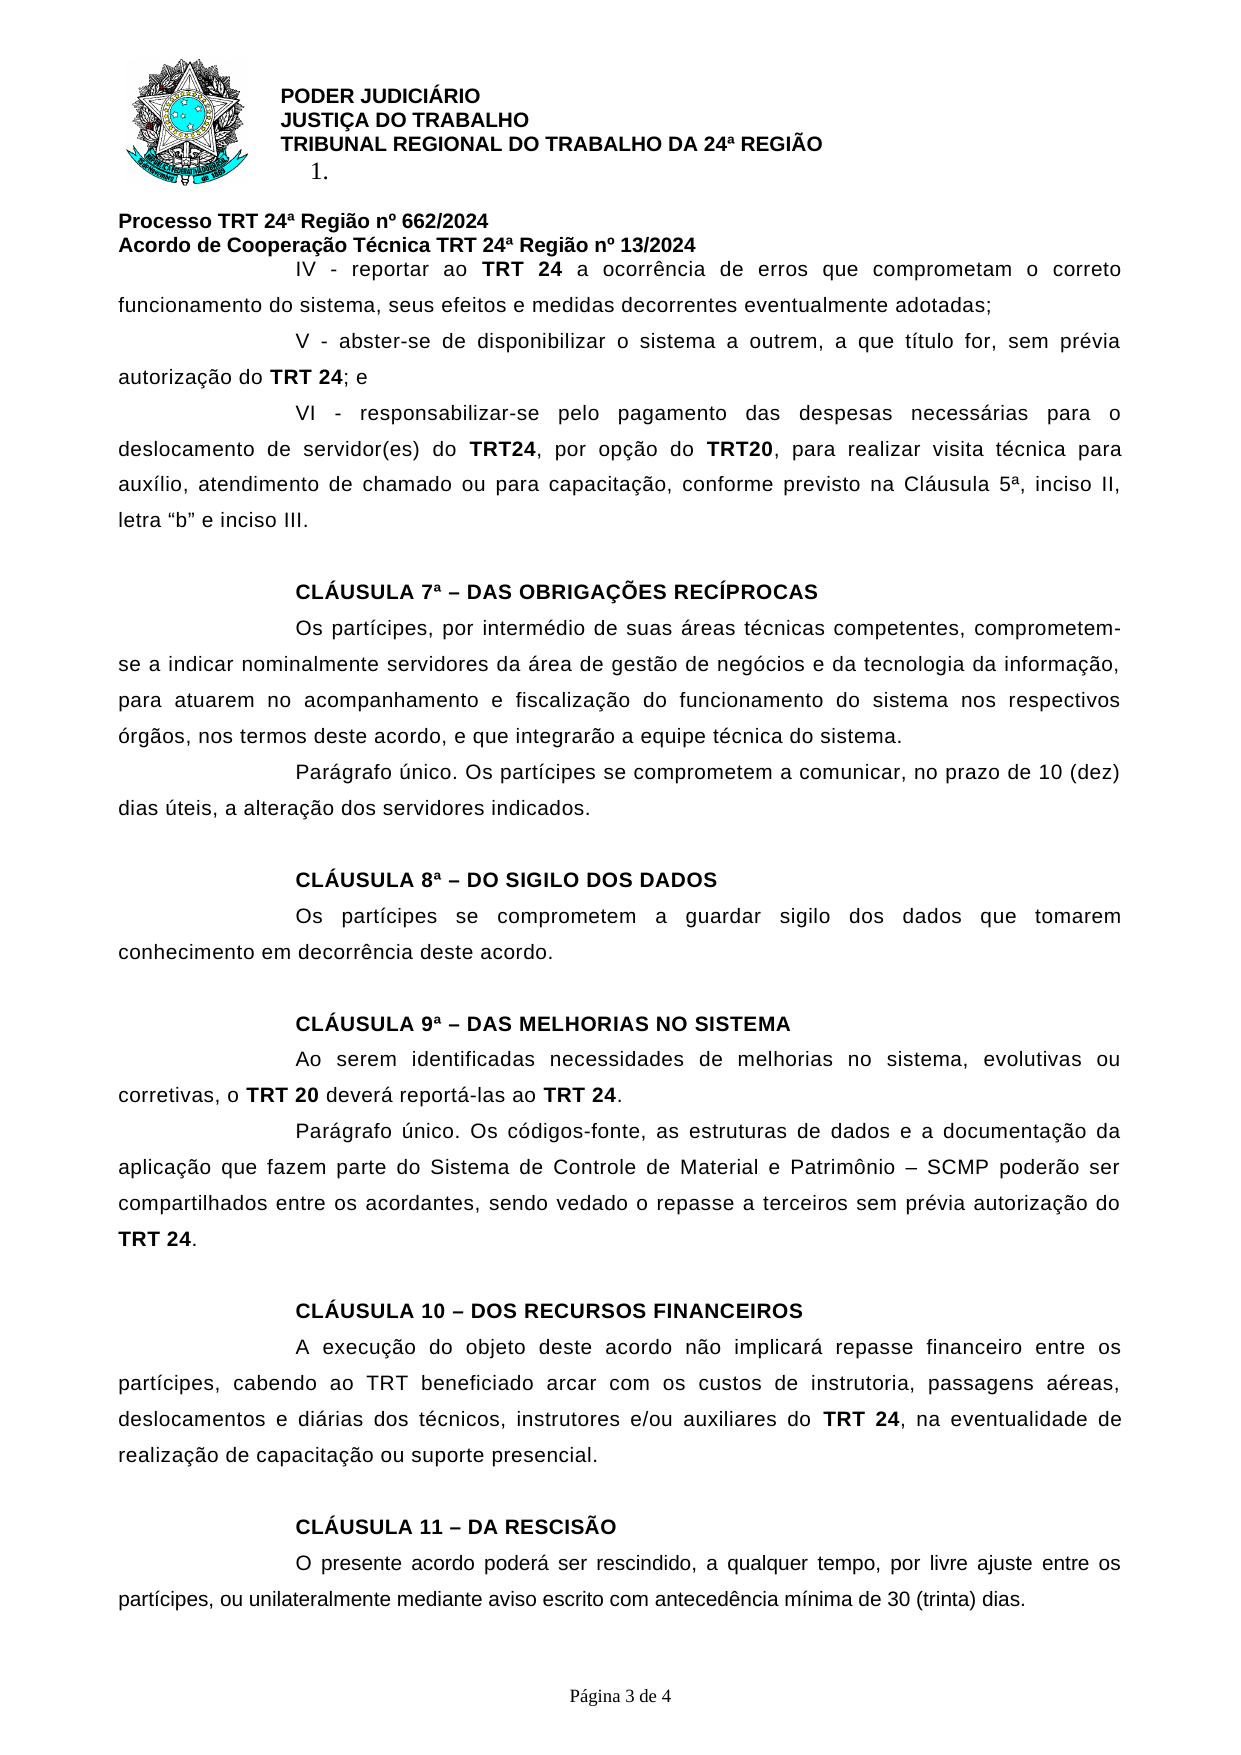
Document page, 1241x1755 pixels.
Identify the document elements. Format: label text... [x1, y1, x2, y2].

text A execução do objeto deste acordo não implicará repasse financeiro entre os partícipes, cabendo ao TRT beneficiado arcar com os custos de instrutoria, passagens aéreas, deslocamentos e diárias dos técnicos, instrutores e/ou auxiliares do TRT 24, na eventualidade de realização de capacitação ou suporte presencial. [118, 1335, 1122, 1467]
text VI - responsabilizar-se pelo pagamento das despesas necessárias para o deslocamento de servidor(es) do TRT24, por opção do TRT20, para realizar visita técnica para auxílio, atendimento de chamado ou para capacitação, conforme previsto na Cláusula 5ª, inciso II, letra “b” e inciso III. [118, 400, 1122, 532]
text IV - reportar ao TRT 24 a ocorrência de erros que comprometam o correto funcionamento do sistema, seus efeitos e medidas decorrentes eventualmente adotadas; [118, 257, 1122, 317]
text CLÁUSULA 10 – DOS RECURSOS FINANCEIROS [118, 1299, 1122, 1323]
text Os partícipes se comprometem a guardar sigilo dos dados que tomarem conhecimento em decorrência deste acordo. [118, 903, 1122, 963]
text CLÁUSULA 8ª – DO SIGILO DOS DADOS [118, 868, 1122, 892]
text CLÁUSULA 11 – DA RESCISÃO [118, 1514, 1119, 1538]
text Ao serem identificadas necessidades de melhorias no sistema, evolutivas ou corretivas, o TRT 20 deverá reportá-las ao TRT 24. [118, 1047, 1122, 1107]
text CLÁUSULA 9ª – DAS MELHORIAS NO SISTEMA [118, 1011, 1122, 1035]
text CLÁUSULA 7ª – DAS OBRIGAÇÕES RECÍPROCAS [118, 580, 1122, 604]
text Os partícipes, por intermédio de suas áreas técnicas competentes, comprometem-se a indicar nominalmente servidores da área de gestão de negócios e da tecnologia da informação, para atuarem no acompanhamento e fiscalização do funcionamento do sistema nos respectivos órgãos, nos termos deste acordo, e que integrarão a equipe técnica do sistema. [118, 616, 1122, 748]
text Parágrafo único. Os partícipes se comprometem a comunicar, no prazo de 10 (dez) dias úteis, a alteração dos servidores indicados. [118, 760, 1122, 820]
text Parágrafo único. Os códigos-fonte, as estruturas de dados e a documentação da aplicação que fazem parte do Sistema de Controle de Material e Patrimônio – SCMP poderão ser compartilhados entre os acordantes, sendo vedado o repasse a terceiros sem prévia autorização do TRT 24. [118, 1119, 1122, 1251]
text V - abster-se de disponibilizar o sistema a outrem, a que título for, sem prévia autorização do TRT 24; e [118, 328, 1122, 388]
text O presente acordo poderá ser rescindido, a qualquer tempo, por livre ajuste entre os partícipes, ou unilateralmente mediante aviso escrito com antecedência mínima de 30 (trinta) dias. [118, 1550, 1122, 1610]
